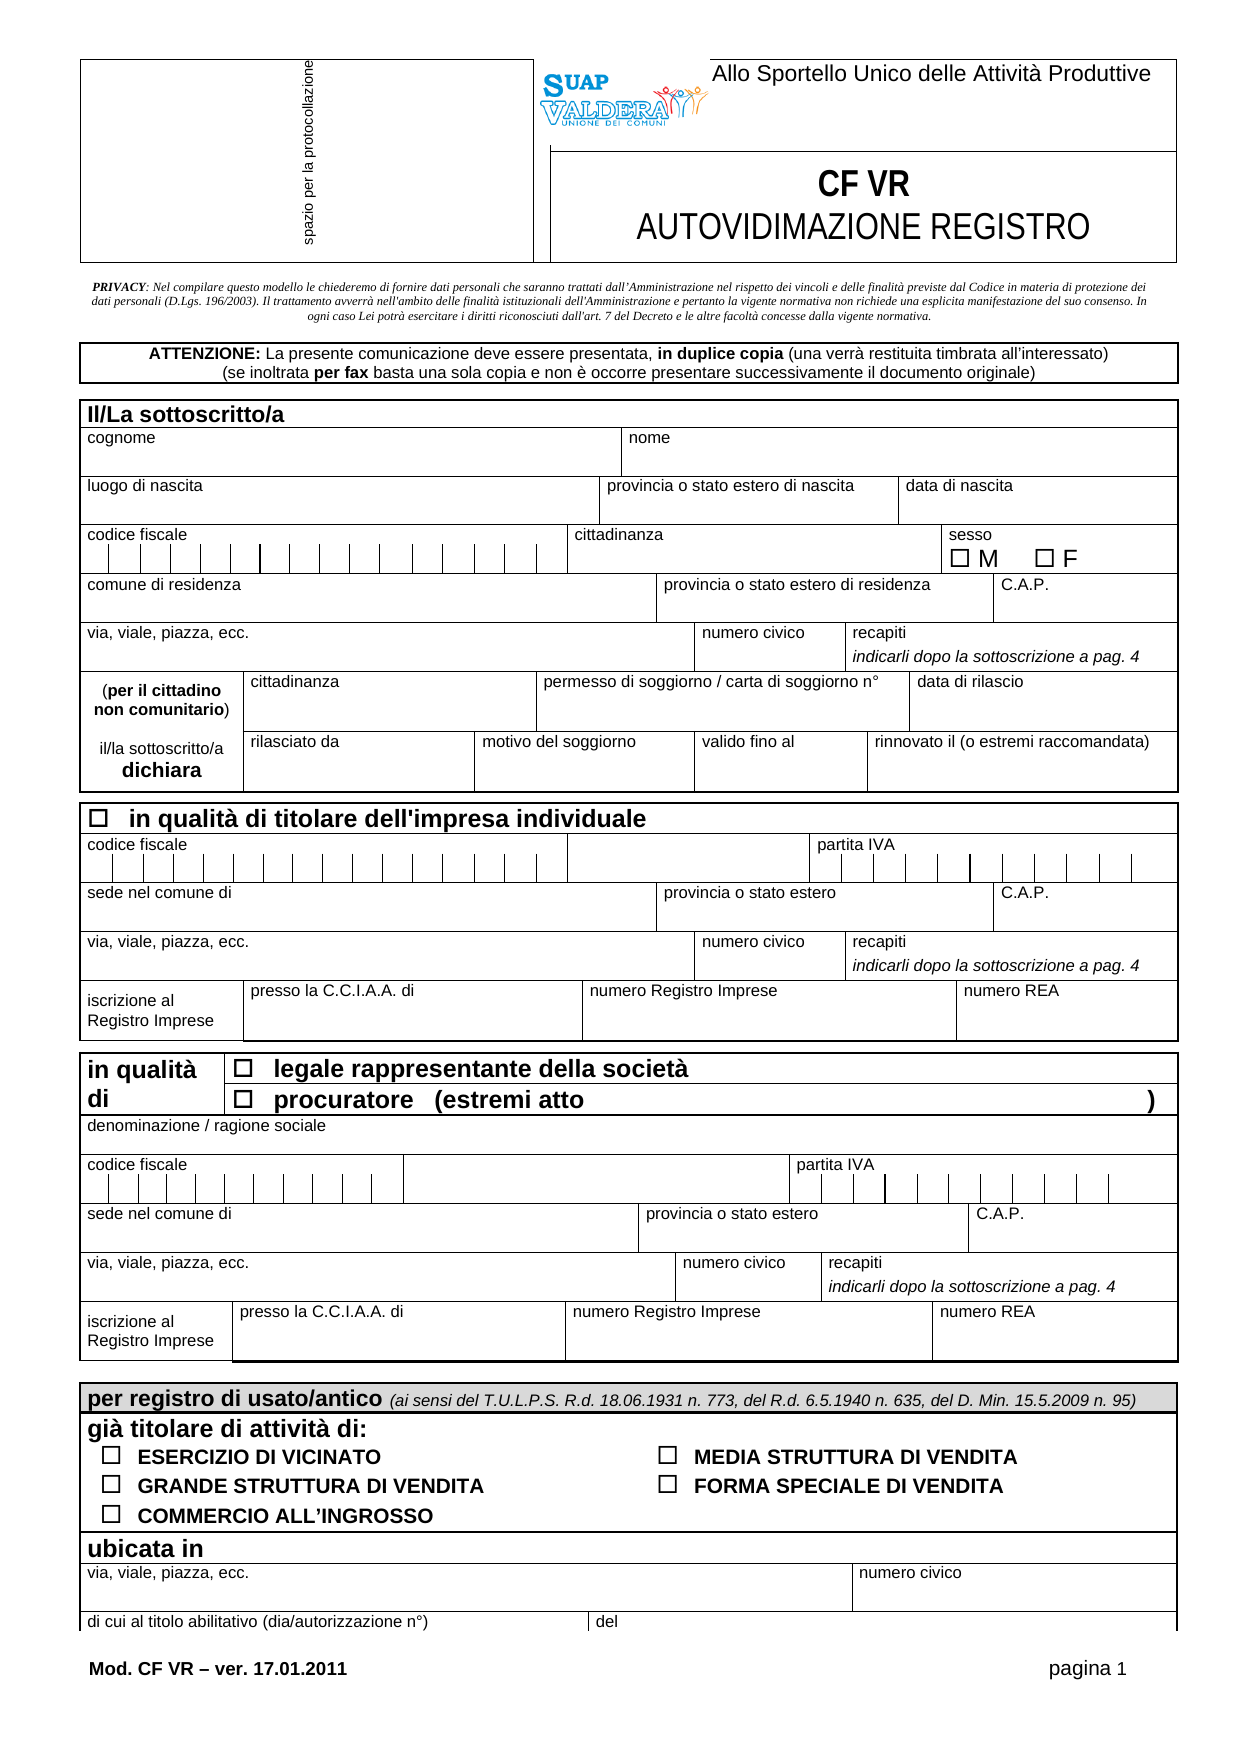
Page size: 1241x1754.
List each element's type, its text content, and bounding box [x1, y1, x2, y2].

table_cell [231, 544, 259, 573]
table_cell COMMERCIO ALL’INGROSSO [81, 1501, 636, 1531]
table_cell [475, 544, 504, 573]
table_header ATTENZIONE: La presente comunicazione deve essere presentata, in duplice copia (una verrà restituita timbrata all’interessato) (se inoltrata per fax basta una sola copia e non è occorre presentare successivamente il documento originale) [81, 344, 1177, 382]
table_cell in qualità di titolare dell'impresa individuale [81, 804, 1177, 833]
table_cell valido fino al [695, 732, 867, 751]
table_cell [109, 544, 140, 573]
table_cell GRANDE STRUTTURA DI VENDITA [81, 1472, 636, 1501]
table_cell [404, 1174, 789, 1203]
table_cell [350, 544, 379, 573]
table_cell [957, 1000, 1177, 1040]
table_cell sede nel comune di [81, 883, 656, 902]
table_cell [1013, 1174, 1044, 1203]
table_cell indicarli dopo la sottoscrizione a pag. 4 [846, 643, 1177, 671]
table_cell [505, 854, 536, 882]
table_cell [81, 1223, 638, 1252]
table_cell permesso di soggiorno / carta di soggiorno n° [537, 672, 909, 691]
table_cell (per il cittadino non comunitario) il/la sottoscritto/a dichiara [81, 672, 243, 791]
table_cell [906, 854, 937, 882]
table_cell [981, 1174, 1012, 1203]
table_cell [505, 544, 536, 573]
table_cell [854, 1174, 884, 1203]
table_cell C.A.P. [994, 574, 1177, 593]
table_cell [676, 1272, 821, 1301]
table_cell [383, 854, 412, 882]
table_cell recapiti [846, 932, 1177, 951]
table_cell C.A.P. [994, 883, 1177, 902]
table_cell [167, 1174, 195, 1203]
table_cell [261, 544, 289, 573]
table_cell [201, 544, 230, 573]
table_cell [600, 495, 898, 524]
table_cell [81, 1174, 108, 1203]
table_cell indicarli dopo la sottoscrizione a pag. 4 [846, 951, 1177, 980]
table_cell [636, 1501, 1176, 1531]
table_cell [695, 951, 845, 980]
table_cell procuratore (estremi atto ) [225, 1084, 1177, 1113]
table_cell numero civico [853, 1564, 1176, 1582]
table_cell numero civico [695, 623, 845, 642]
table_cell [290, 544, 319, 573]
table_cell cittadinanza [244, 672, 536, 691]
table_cell iscrizione al Registro Imprese [81, 1302, 232, 1360]
table_cell [196, 1174, 224, 1203]
table_cell [868, 751, 1177, 791]
table_cell [171, 544, 200, 573]
table_cell numero civico [676, 1253, 821, 1272]
table_header in qualità di [81, 1054, 224, 1113]
table_cell [244, 1000, 582, 1040]
table_cell [1045, 1174, 1076, 1203]
table_cell [113, 854, 143, 882]
table_cell [81, 1272, 675, 1301]
table_cell [81, 594, 656, 622]
table_cell [284, 1174, 312, 1203]
table_cell CF VR AUTOVIDIMAZIONE REGISTRO [551, 152, 1176, 262]
table_cell [81, 448, 621, 476]
table_cell [568, 544, 941, 573]
table_cell rilasciato da [244, 732, 474, 751]
table_cell [353, 854, 382, 882]
table_cell rinnovato il (o estremi raccomandata) [868, 732, 1177, 751]
table_cell [1003, 854, 1034, 882]
table_cell via, viale, piazza, ecc. [81, 1564, 852, 1582]
table_cell via, viale, piazza, ecc. [81, 932, 694, 951]
table_cell nome [622, 428, 1177, 447]
table_cell via, viale, piazza, ecc. [81, 623, 694, 642]
table_cell [1067, 854, 1099, 882]
table_cell indicarli dopo la sottoscrizione a pag. 4 [822, 1272, 1177, 1301]
table_header legale rappresentante della società [225, 1054, 1177, 1082]
table_cell comune di residenza [81, 574, 656, 593]
table_cell [174, 854, 203, 882]
table_cell [380, 544, 412, 573]
table_cell [994, 903, 1177, 931]
table_cell ubicata in [81, 1533, 1176, 1563]
table_cell [695, 751, 867, 791]
table_cell [1159, 793, 1178, 802]
table_cell [81, 643, 694, 671]
table_cell [413, 544, 442, 573]
table_cell [1109, 1174, 1177, 1203]
table_cell [639, 1223, 968, 1252]
table_cell [568, 854, 809, 882]
table_cell [853, 1583, 1176, 1611]
table_cell numero Registro Imprese [566, 1302, 932, 1321]
table_cell [695, 643, 845, 671]
table_cell [413, 854, 442, 882]
table_cell codice fiscale [81, 1155, 403, 1174]
table_cell [81, 544, 108, 573]
table_cell [254, 1174, 283, 1203]
table_cell recapiti [822, 1253, 1177, 1272]
picture [538, 56, 709, 144]
table_cell cittadinanza [568, 525, 941, 544]
table_cell [657, 903, 993, 931]
table_cell [313, 1174, 342, 1203]
table_cell [81, 854, 112, 882]
table_cell numero REA [957, 981, 1177, 1000]
table_cell [81, 1135, 1177, 1154]
table_header [534, 59, 550, 262]
table_cell [233, 1321, 565, 1360]
table_cell [568, 834, 809, 853]
table_cell FORMA SPECIALE DI VENDITA [636, 1472, 1176, 1501]
table_cell [244, 691, 536, 731]
table_cell [886, 1174, 917, 1203]
table_cell data di rilascio [910, 672, 1177, 691]
table_cell cognome [81, 428, 621, 447]
table_header per registro di usato/antico (ai sensi del T.U.L.P.S. R.d. 18.06.1931 n. 773, del R.d. 6.5.1940 n. 635, del D. Min. 15.5.2009 n. 95) [81, 1384, 1176, 1411]
table_cell via, viale, piazza, ecc. [81, 1253, 675, 1272]
table_cell [622, 448, 1177, 476]
table_cell [225, 1174, 253, 1203]
table_cell [899, 495, 1177, 524]
table_cell iscrizione al Registro Imprese [81, 981, 243, 1040]
table_cell [790, 1174, 821, 1203]
table_cell [343, 1174, 371, 1203]
table_cell [141, 544, 170, 573]
table_cell numero REA [933, 1302, 1177, 1321]
table_cell motivo del soggiorno [475, 732, 694, 751]
table_cell [874, 854, 905, 882]
table_cell [293, 854, 322, 882]
table_cell sesso [942, 525, 1177, 544]
table_cell [537, 544, 567, 573]
table_cell [933, 1321, 1177, 1360]
table_cell di cui al titolo abilitativo (dia/autorizzazione n°) [81, 1612, 588, 1631]
table_cell [583, 1000, 956, 1040]
table_cell già titolare di attività di: [81, 1414, 1176, 1442]
table_cell [443, 854, 474, 882]
table_cell MEDIA STRUTTURA DI VENDITA [636, 1442, 1176, 1472]
table_cell data di nascita [899, 477, 1177, 495]
table_cell [1100, 854, 1131, 882]
text PRIVACY: Nel compilare questo modello le chiederemo di fornire dati personali che saranno trattati dall’Amministrazione nel rispetto dei vincoli e delle finalità previste dal Codice in materia di protezione dei dati personali (D.Lgs. 196/2003). Il trattamento avverrà nell'ambito delle finalità istituzionali dell'Amministrazione e pertanto la vigente normativa non richiede una esplicita manifestazione del suo consenso. In ogni caso Lei potrà esercitare i diritti riconosciuti dall'art. 7 del Decreto e le altre facoltà concesse dalla vigente normativa. [89, 279, 1152, 323]
table_header [537, 55, 1176, 151]
table_cell provincia o stato estero di nascita [600, 477, 898, 495]
table_cell [475, 751, 694, 791]
table_cell [475, 854, 504, 882]
table_cell [144, 854, 173, 882]
table_cell codice fiscale [81, 834, 567, 853]
table_cell [244, 751, 474, 791]
table_cell [971, 854, 1002, 882]
table_cell [1077, 1174, 1108, 1203]
table_cell [994, 594, 1177, 622]
table_header Il/La sottoscritto/a [81, 401, 1177, 427]
table_cell  M  F [942, 544, 1177, 573]
table_cell [938, 854, 969, 882]
table_cell [320, 544, 349, 573]
table_cell presso la C.C.I.A.A. di [244, 981, 582, 1000]
table_cell [81, 1583, 852, 1611]
table_cell [842, 854, 873, 882]
table_cell numero civico [695, 932, 845, 951]
table_cell [537, 691, 909, 731]
table_cell recapiti [846, 623, 1177, 642]
table_cell [404, 1155, 789, 1174]
table_cell [566, 1321, 932, 1360]
table_cell provincia o stato estero [657, 883, 993, 902]
table_header Allo Sportello Unico delle Attività Produttive [710, 60, 1169, 96]
table_cell del [589, 1612, 1176, 1631]
table_cell [969, 1223, 1177, 1252]
table_cell [1035, 854, 1066, 882]
table_cell [657, 594, 993, 622]
table_cell [810, 854, 841, 882]
table_cell [139, 1174, 166, 1203]
table_cell [372, 1174, 403, 1203]
table_cell [949, 1174, 980, 1203]
table_cell [910, 691, 1177, 731]
table_cell [204, 854, 233, 882]
table_cell partita IVA [810, 834, 1177, 853]
table_cell [264, 854, 292, 882]
table_cell sede nel comune di [81, 1204, 638, 1223]
table_cell [918, 1174, 948, 1203]
table_cell [80, 793, 1159, 802]
table_cell C.A.P. [969, 1204, 1177, 1223]
table_cell [1132, 854, 1177, 882]
table_cell luogo di nascita [81, 477, 599, 495]
table_cell [443, 544, 474, 573]
table_cell numero Registro Imprese [583, 981, 956, 1000]
table_cell [81, 951, 694, 980]
table_cell [822, 1174, 853, 1203]
table_cell codice fiscale [81, 525, 567, 544]
table_cell [537, 854, 567, 882]
table_cell [81, 495, 599, 524]
table_cell partita IVA [790, 1155, 1177, 1174]
table_cell [234, 854, 263, 882]
table_cell denominazione / ragione sociale [81, 1116, 1177, 1135]
table_cell provincia o stato estero [639, 1204, 968, 1223]
table_cell provincia o stato estero di residenza [657, 574, 993, 593]
table_cell presso la C.C.I.A.A. di [233, 1302, 565, 1321]
table_cell ESERCIZIO DI VICINATO [81, 1442, 636, 1472]
table_header spazio per la protocollazione [81, 60, 533, 262]
table_cell [81, 903, 656, 931]
table_cell [323, 854, 352, 882]
table_cell [109, 1174, 138, 1203]
